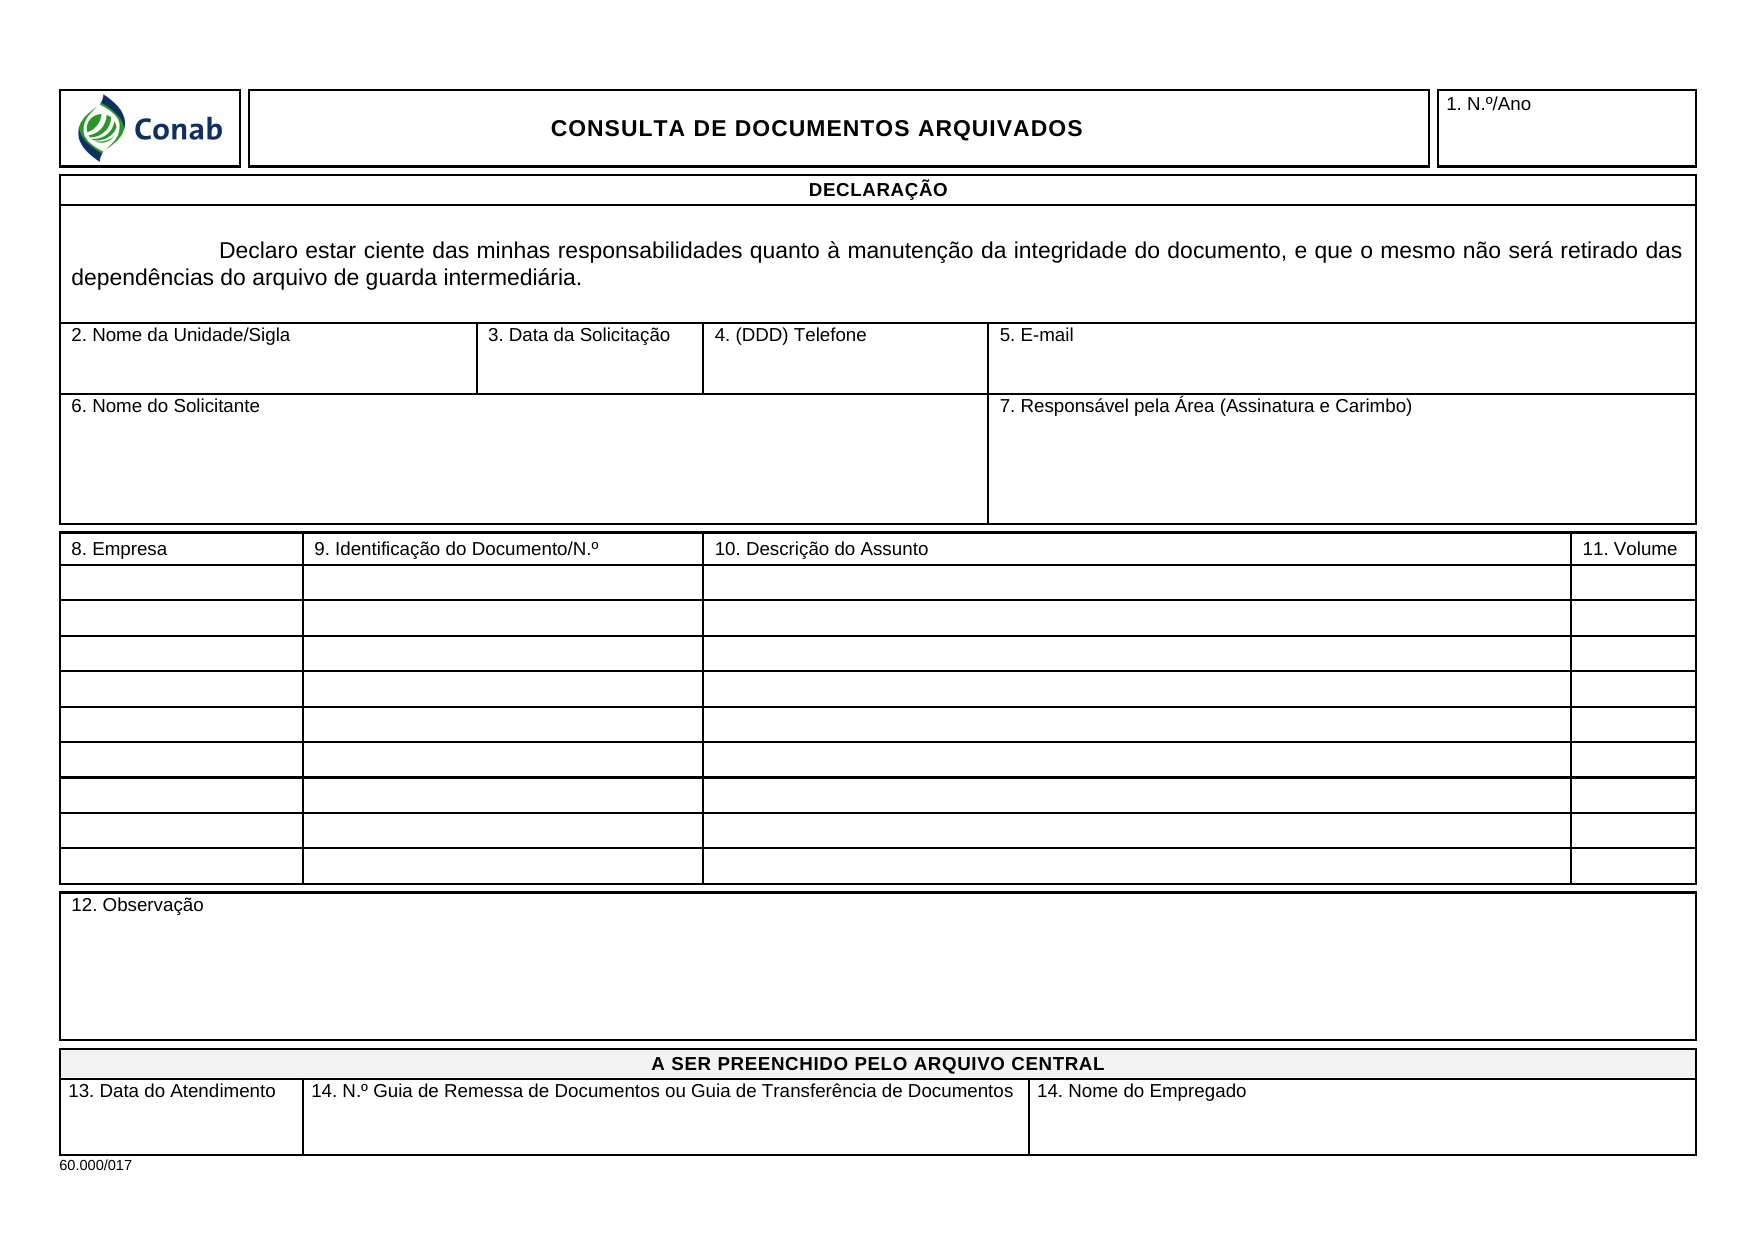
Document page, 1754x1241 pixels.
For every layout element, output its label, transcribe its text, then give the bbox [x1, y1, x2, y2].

table_cell 14. Nome do Empregado [1030, 1080, 1695, 1154]
table_cell [1572, 779, 1695, 812]
table_cell [304, 849, 702, 883]
table_cell [61, 566, 302, 599]
table_cell [704, 849, 1570, 883]
table_cell 7. Responsável pela Área (Assinatura e Carimbo) [989, 395, 1695, 522]
table_cell [60, 885, 1696, 891]
table_cell [704, 708, 1570, 741]
table_header [61, 91, 239, 165]
table_cell [304, 566, 702, 599]
table_cell 9. Identificação do Documento/N.º [304, 534, 702, 564]
text 60.000/017 [59, 1156, 1695, 1173]
table_cell [704, 743, 1570, 776]
table_cell 14. N.º Guia de Remessa de Documentos ou Guia de Transferência de Documentos [304, 1080, 1028, 1154]
table_cell [1572, 566, 1695, 599]
table_cell [304, 779, 702, 812]
table_cell 11. Volume [1572, 534, 1695, 564]
table_cell [1572, 814, 1695, 847]
table_cell [1572, 672, 1695, 706]
table_cell [60, 525, 1696, 531]
table_cell [1572, 743, 1695, 776]
picture [78, 94, 222, 162]
table_cell [61, 814, 302, 847]
table_cell [61, 637, 302, 670]
table_cell DECLARAÇÃO [61, 176, 1695, 204]
table_cell [60, 165, 1696, 174]
table_cell [61, 601, 302, 635]
table_cell [704, 601, 1570, 635]
table_cell 6. Nome do Solicitante [61, 395, 987, 522]
table_cell Declaro estar ciente das minhas responsabilidades quanto à manutenção da integridade do documento, e que o mesmo não será retirado das dependências do arquivo de guarda intermediária. [61, 206, 1695, 322]
table_cell [1572, 708, 1695, 741]
table_cell [61, 849, 302, 883]
table_cell [704, 637, 1570, 670]
table_cell [704, 779, 1570, 812]
table_cell [704, 814, 1570, 847]
table_cell 12. Observação [61, 894, 1695, 1039]
table_cell [1572, 849, 1695, 883]
table_cell 2. Nome da Unidade/Sigla [61, 324, 476, 393]
table_header 1. N.º/Ano [1439, 91, 1695, 165]
table_header CONSULTA DE DOCUMENTOS ARQUIVADOS [250, 91, 1428, 165]
table_cell [304, 743, 702, 776]
table_cell [1572, 637, 1695, 670]
table_cell 4. (DDD) Telefone [704, 324, 987, 393]
table_cell A SER PREENCHIDO PELO ARQUIVO CENTRAL [61, 1050, 1695, 1077]
table_cell [304, 601, 702, 635]
table_header [241, 89, 248, 165]
table_cell [304, 672, 702, 706]
table_header [1430, 89, 1437, 165]
table_cell [61, 708, 302, 741]
table_cell [304, 708, 702, 741]
table_cell [704, 672, 1570, 706]
table_cell [704, 566, 1570, 599]
table_cell 13. Data do Atendimento [61, 1080, 302, 1154]
table_cell [61, 672, 302, 706]
table_cell [304, 637, 702, 670]
table_cell 5. E-mail [989, 324, 1695, 393]
table_cell [1572, 601, 1695, 635]
table_cell [60, 1041, 1696, 1048]
table_cell [61, 779, 302, 812]
table_cell 3. Data da Solicitação [478, 324, 702, 393]
table_cell [304, 814, 702, 847]
table_cell [61, 743, 302, 776]
table_cell 8. Empresa [61, 534, 302, 564]
table_cell 10. Descrição do Assunto [704, 534, 1570, 564]
